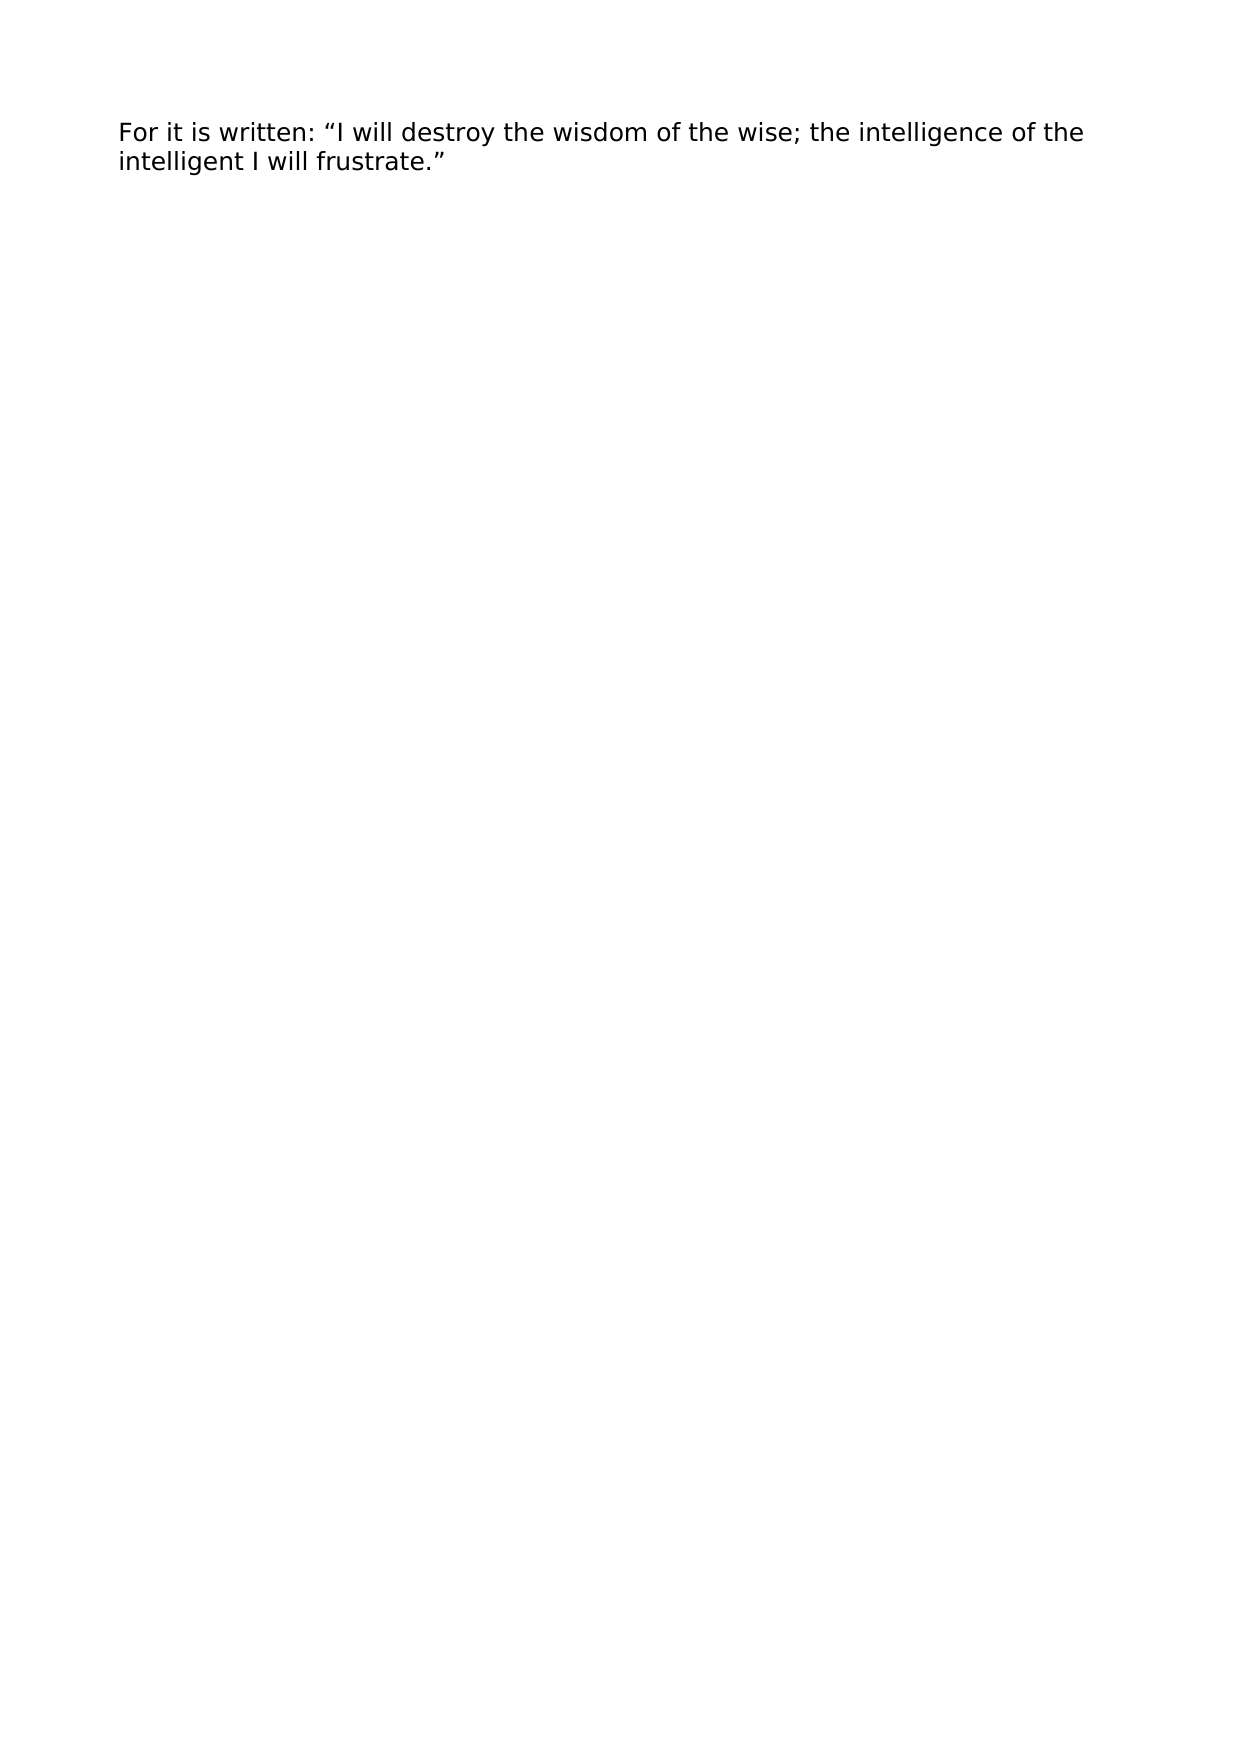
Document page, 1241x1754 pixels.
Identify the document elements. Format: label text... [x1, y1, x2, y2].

text For it is written: “I will destroy the wisdom of the wise; the intelligence of the intelligent I will frustrate.” [118, 118, 1122, 176]
